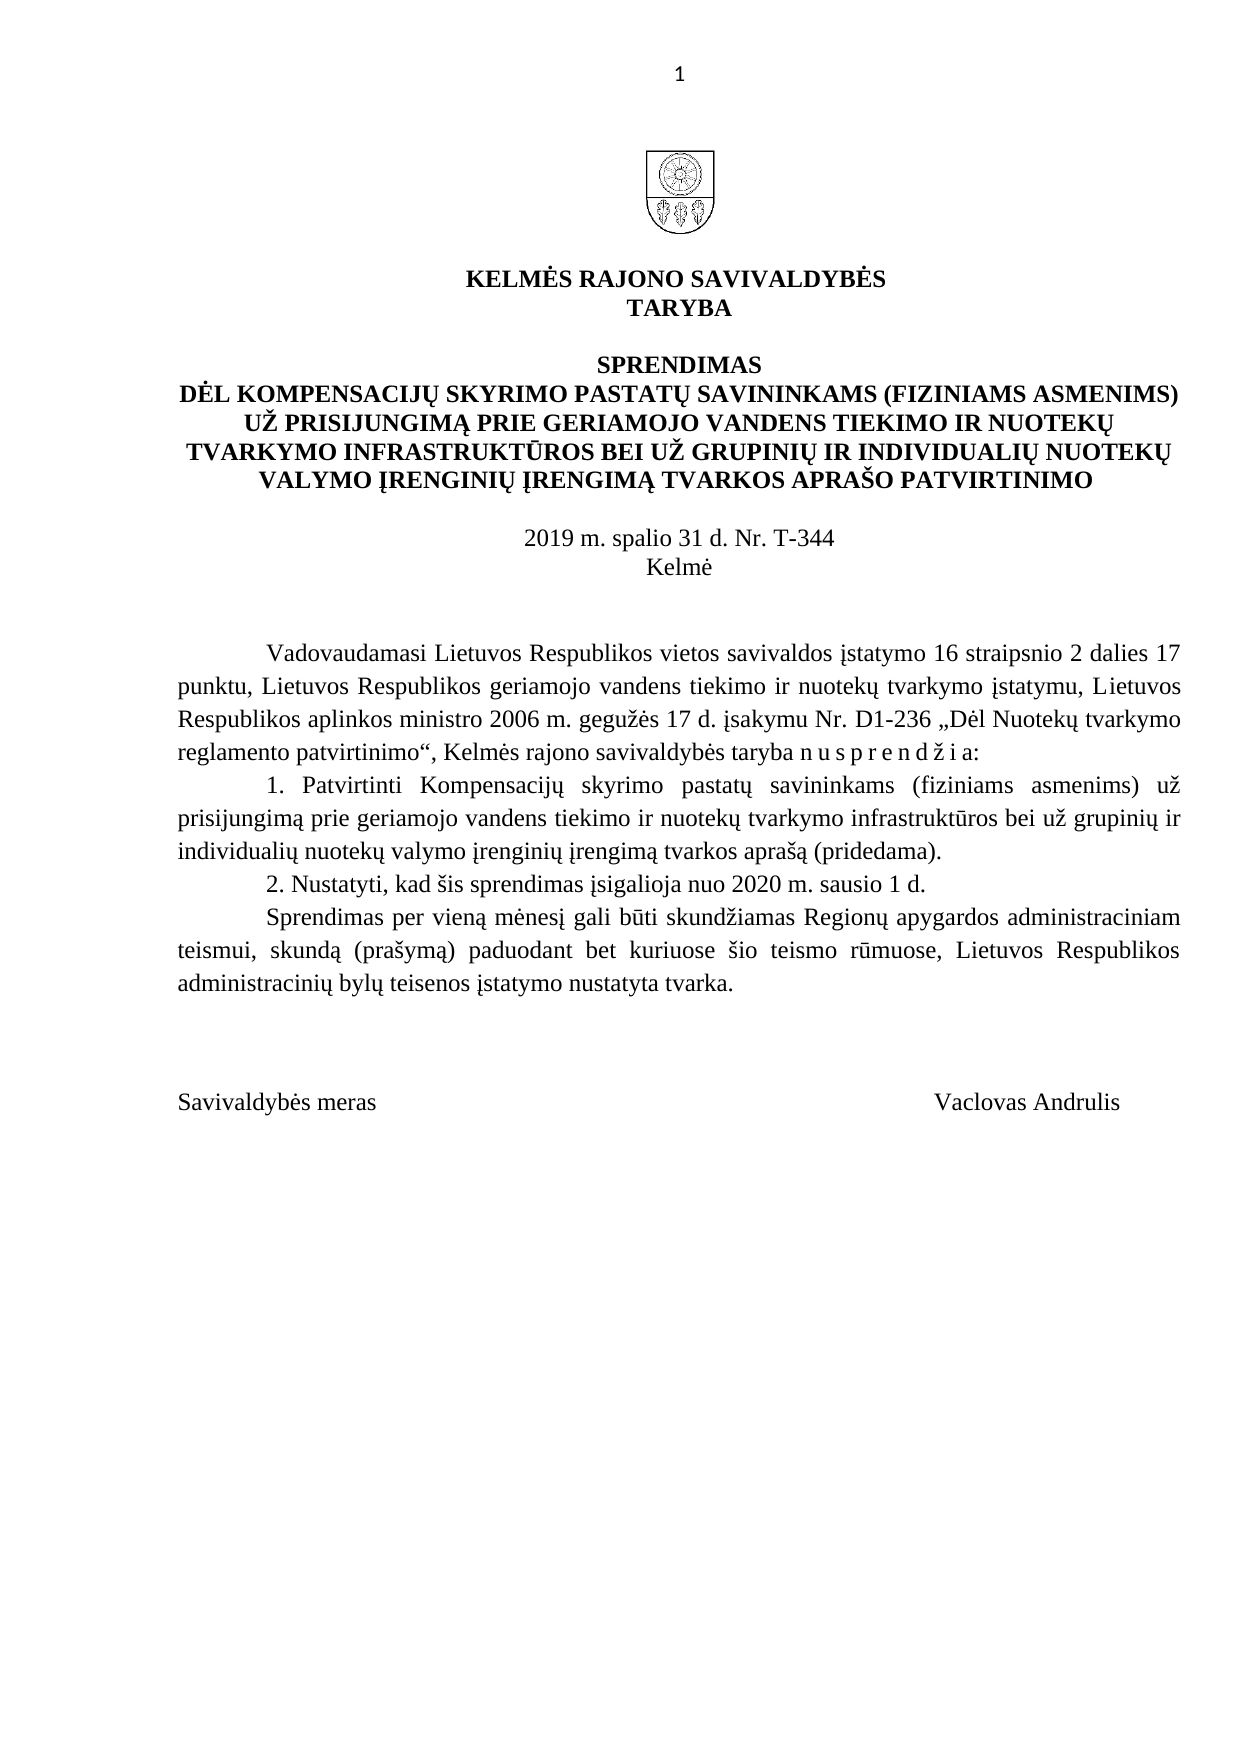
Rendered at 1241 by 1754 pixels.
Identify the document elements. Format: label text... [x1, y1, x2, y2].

text Savivaldybės meras Vaclovas Andrulis [177, 1087, 1181, 1116]
text DĖL KOMPENSACIJŲ SKYRIMO PASTATŲ SAVININKAMS (FIZINIAMS ASMENIMS) UŽ PRISIJUNGIMĄ PRIE GERIAMOJO VANDENS TIEKIMO IR NUOTEKŲ TVARKYMO INFRASTRUKTŪROS BEI UŽ GRUPINIŲ IR INDIVIDUALIŲ NUOTEKŲ VALYMO ĮRENGINIŲ ĮRENGIMĄ TVARKOS APRAŠO PATVIRTINIMO [177, 379, 1181, 494]
text 1. Patvirtinti Kompensacijų skyrimo pastatų savininkams (fiziniams asmenims) už prisijungimą prie geriamojo vandens tiekimo ir nuotekų tvarkymo infrastruktūros bei už grupinių ir individualių nuotekų valymo įrenginių įrengimą tvarkos aprašą (pridedama). [177, 770, 1181, 865]
text KELMĖS RAJONO SAVIVALDYBĖS [177, 264, 1181, 293]
text TARYBA [177, 293, 1181, 322]
text SPRENDIMAS [177, 350, 1181, 379]
text 2019 m. spalio 31 d. Nr. T-344 [177, 523, 1181, 552]
text Vadovaudamasi Lietuvos Respublikos vietos savivaldos įstatymo 16 straipsnio 2 dalies 17 punktu, Lietuvos Respublikos geriamojo vandens tiekimo ir nuotekų tvarkymo įstatymu, Lietuvos Respublikos aplinkos ministro 2006 m. gegužės 17 d. įsakymu Nr. D1-236 „Dėl Nuotekų tvarkymo reglamento patvirtinimo“, Kelmės rajono savivaldybės taryba nusprendžia: [177, 638, 1181, 766]
text Sprendimas per vieną mėnesį gali būti skundžiamas Regionų apygardos administraciniam teismui, skundą (prašymą) paduodant bet kuriuose šio teismo rūmuose, Lietuvos Respublikos administracinių bylų teisenos įstatymo nustatyta tvarka. [177, 902, 1181, 997]
text Kelmė [177, 552, 1181, 580]
text 2. Nustatyti, kad šis sprendimas įsigalioja nuo 2020 m. sausio 1 d. [177, 869, 1181, 898]
